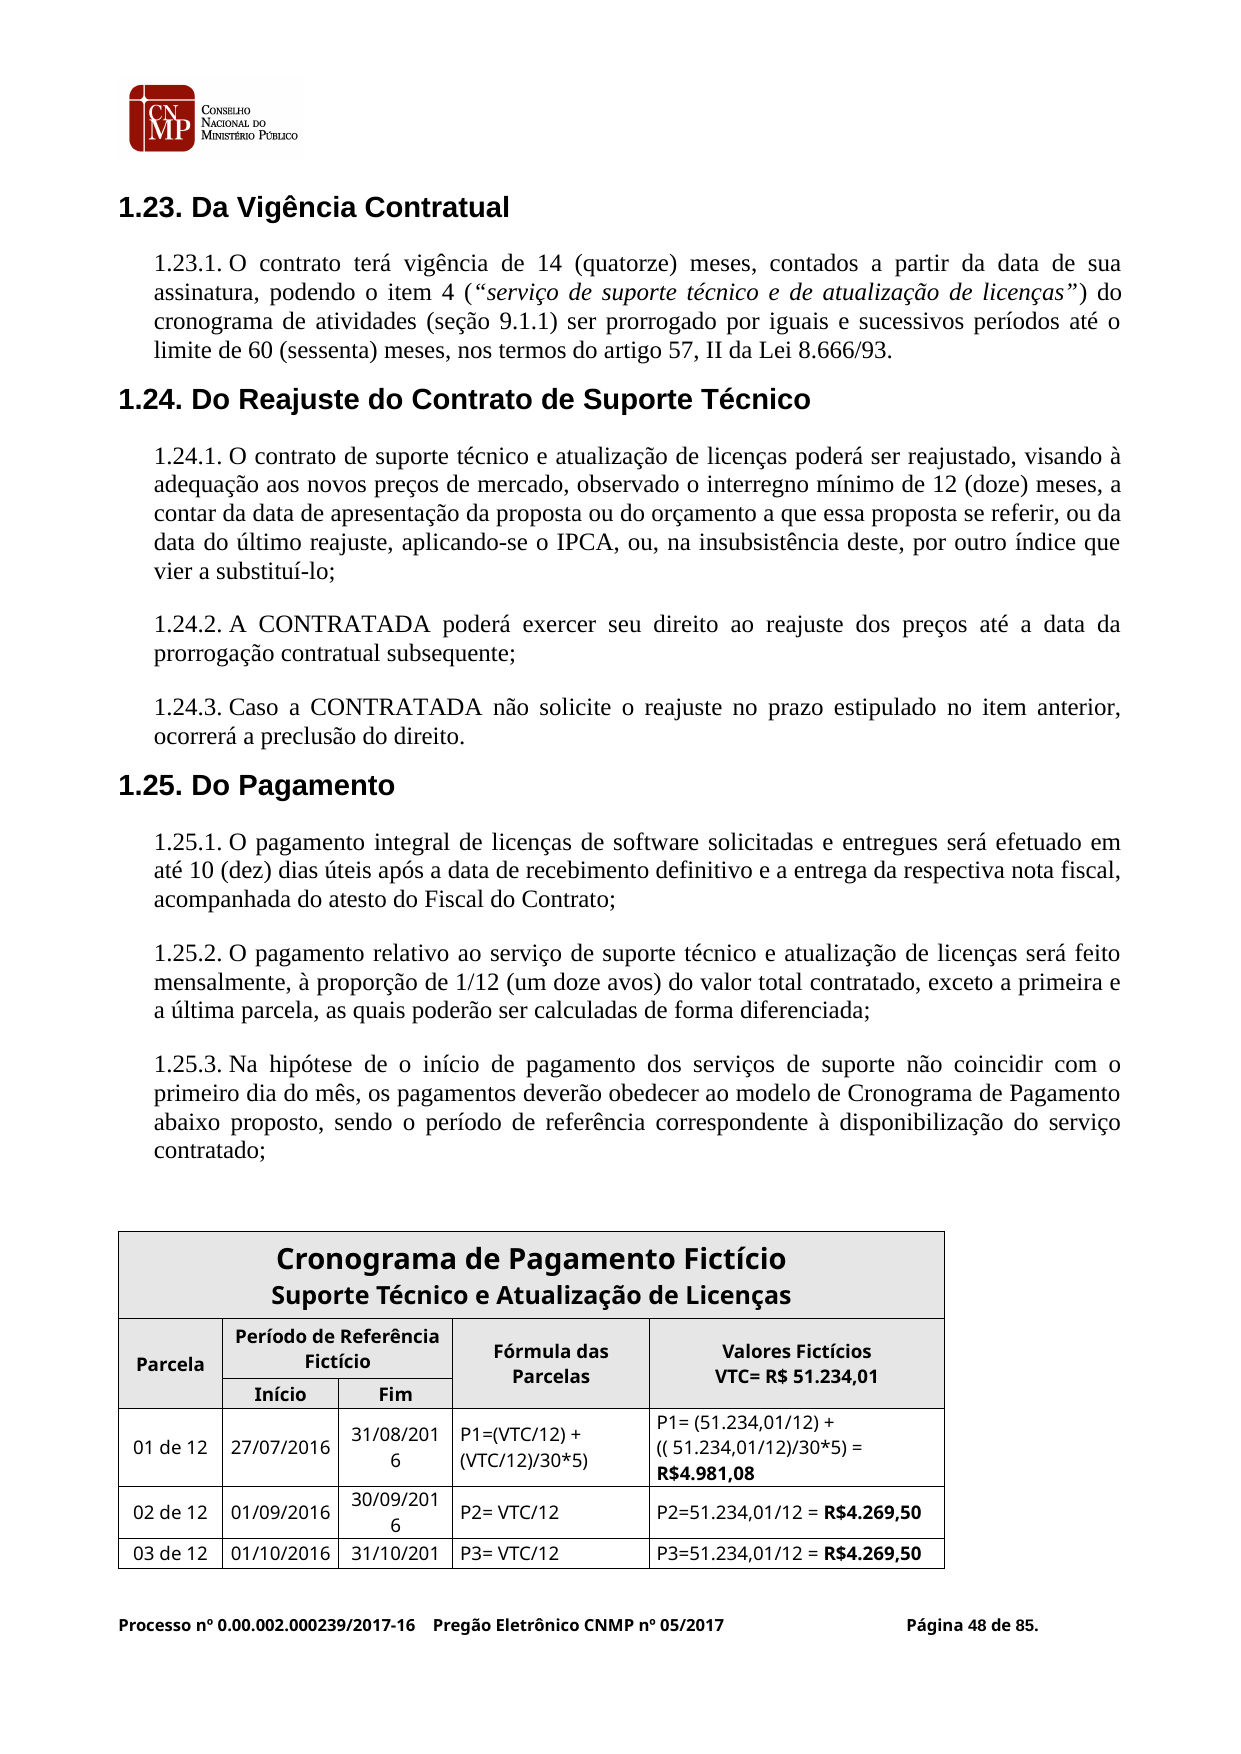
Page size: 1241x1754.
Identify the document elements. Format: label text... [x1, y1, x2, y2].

list O contrato terá vigência de 14 (quatorze) meses, contados a partir da data de sua assinatura, podendo o item 4 (“serviço de suporte técnico e de atualização de licenças”) do cronograma de atividades (seção 9.1.1) ser prorrogado por iguais e sucessivos períodos até o limite de 60 (sessenta) meses, nos termos do artigo 57, II da Lei 8.666/93. [153, 248, 1122, 363]
table_cell 01/10/2016 [223, 1539, 338, 1567]
table_cell Período de Referência Fictício [223, 1319, 452, 1378]
table_cell Valores Fictícios VTC= R$ 51.234,01 [650, 1319, 944, 1408]
list Do Reajuste do Contrato de Suporte Técnico [118, 382, 1122, 416]
table_cell 01 de 12 [119, 1409, 222, 1486]
table_cell 31/08/2016 [339, 1409, 452, 1486]
table_cell 31/10/201 [339, 1539, 452, 1567]
table_cell P1= (51.234,01/12) + (( 51.234,01/12)/30*5) = R$4.981,08 [650, 1409, 944, 1486]
list O pagamento relativo ao serviço de suporte técnico e atualização de licenças será feito mensalmente, à proporção de 1/12 (um doze avos) do valor total contratado, exceto a primeira e a última parcela, as quais poderão ser calculadas de forma diferenciada; [153, 938, 1122, 1024]
table_cell Início [223, 1379, 338, 1408]
table_cell Fórmula das Parcelas [453, 1319, 649, 1408]
table_cell P2= VTC/12 [453, 1487, 649, 1538]
table_cell 01/09/2016 [223, 1487, 338, 1538]
list Caso a CONTRATADA não solicite o reajuste no prazo estipulado no item anterior, ocorrerá a preclusão do direito. [153, 692, 1122, 749]
table_cell P3= VTC/12 [453, 1539, 649, 1567]
picture [118, 75, 305, 162]
table_header Cronograma de Pagamento Fictício Suporte Técnico e Atualização de Licenças [119, 1232, 944, 1318]
list Na hipótese de o início de pagamento dos serviços de suporte não coincidir com o primeiro dia do mês, os pagamentos deverão obedecer ao modelo de Cronograma de Pagamento abaixo proposto, sendo o período de referência correspondente à disponibilização do serviço contratado; [153, 1049, 1122, 1164]
table_cell 30/09/2016 [339, 1487, 452, 1538]
list A CONTRATADA poderá exercer seu direito ao reajuste dos preços até a data da prorrogação contratual subsequente; [153, 609, 1122, 667]
list O contrato de suporte técnico e atualização de licenças poderá ser reajustado, visando à adequação aos novos preços de mercado, observado o interregno mínimo de 12 (doze) meses, a contar da data de apresentação da proposta ou do orçamento a que essa proposta se referir, ou da data do último reajuste, aplicando-se o IPCA, ou, na insubsistência deste, por outro índice que vier a substituí-lo; [153, 441, 1122, 584]
list Do Pagamento [118, 768, 1122, 802]
table_cell P2=51.234,01/12 = R$4.269,50 [650, 1487, 944, 1538]
table_cell 03 de 12 [119, 1539, 222, 1567]
table_cell 02 de 12 [119, 1487, 222, 1538]
table_cell P1=(VTC/12) + (VTC/12)/30*5) [453, 1409, 649, 1486]
list Da Vigência Contratual [118, 190, 1122, 223]
list O pagamento integral de licenças de software solicitadas e entregues será efetuado em até 10 (dez) dias úteis após a data de recebimento definitivo e a entrega da respectiva nota fiscal, acompanhada do atesto do Fiscal do Contrato; [153, 827, 1122, 913]
table_cell Parcela [119, 1319, 222, 1408]
table_cell 27/07/2016 [223, 1409, 338, 1486]
table_cell Fim [339, 1379, 452, 1408]
table_cell P3=51.234,01/12 = R$4.269,50 [650, 1539, 944, 1567]
